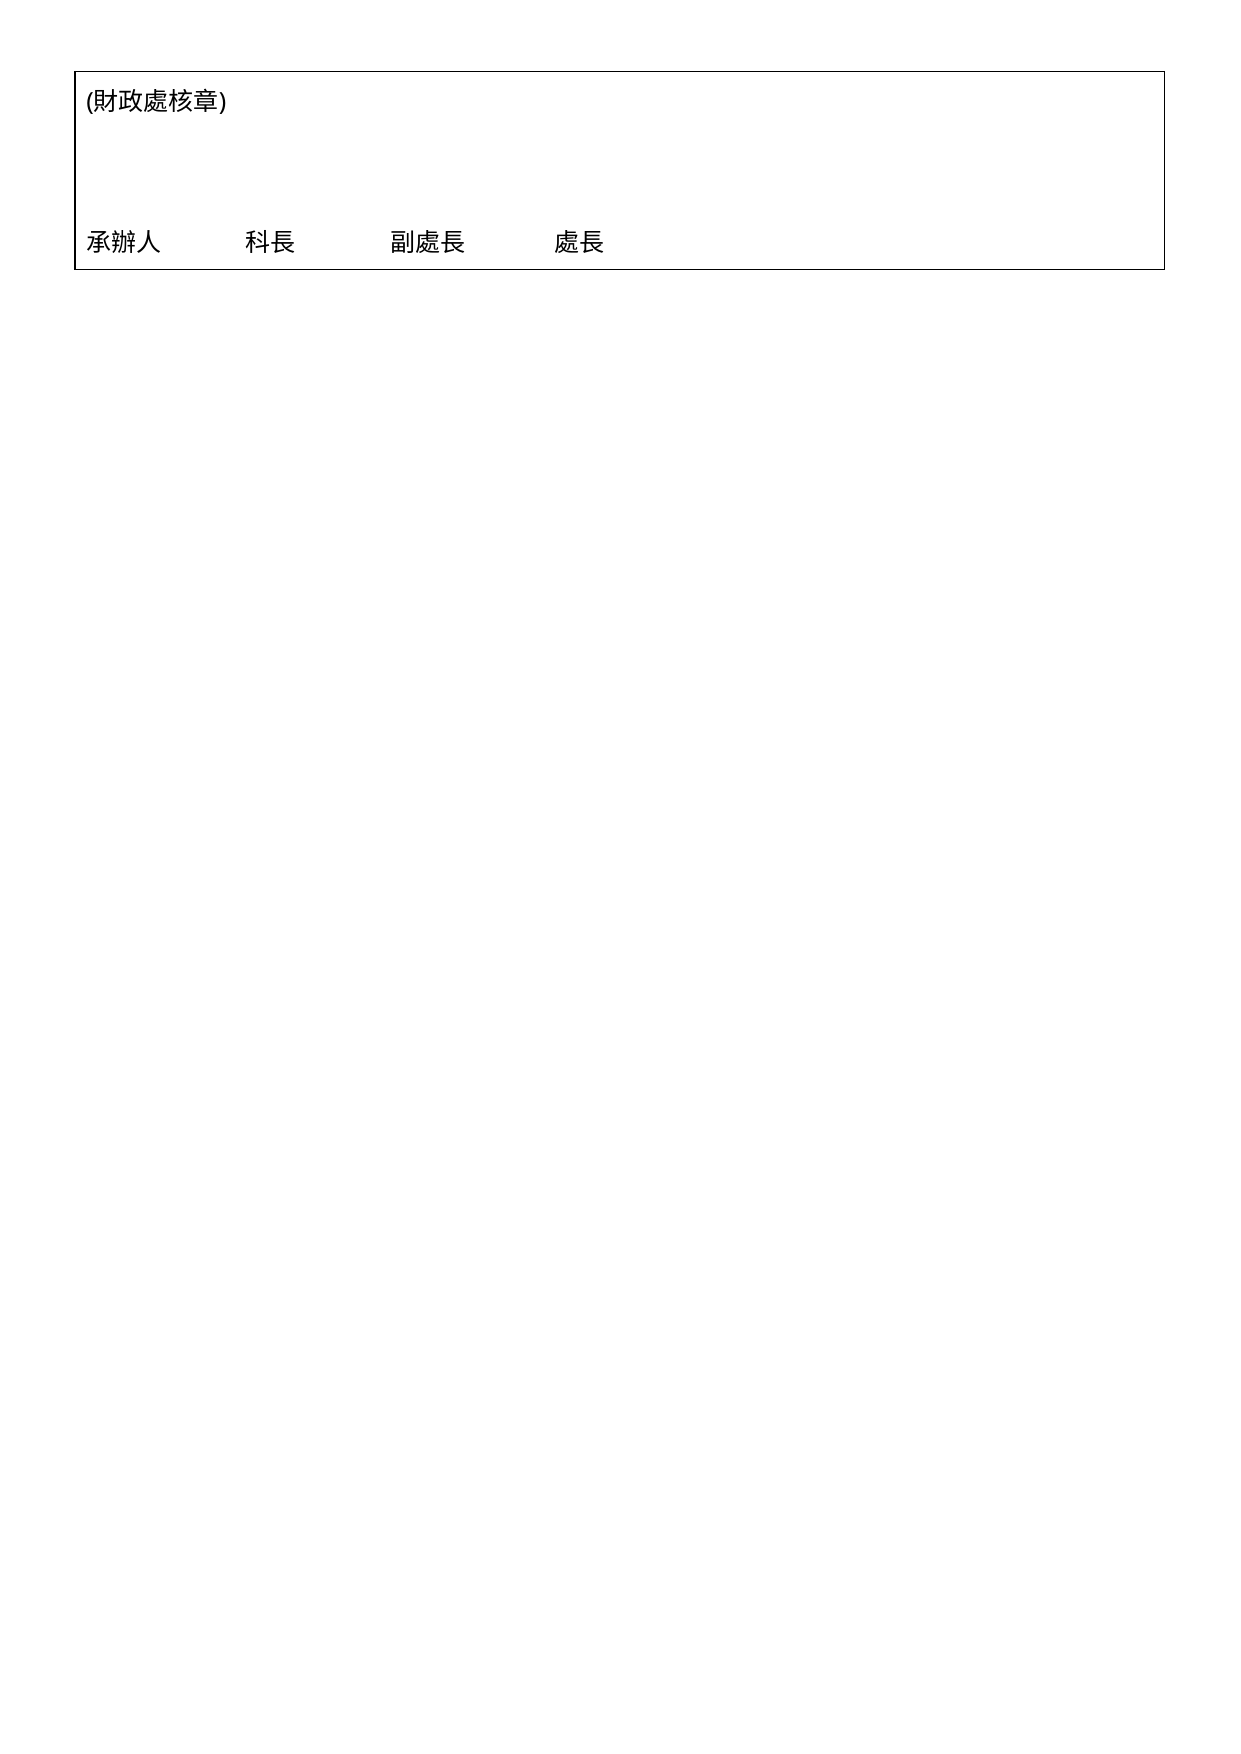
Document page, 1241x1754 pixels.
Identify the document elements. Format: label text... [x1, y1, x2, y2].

table_cell (財政處核章) 承辦人 科長 副處長 處長 [76, 72, 1164, 269]
